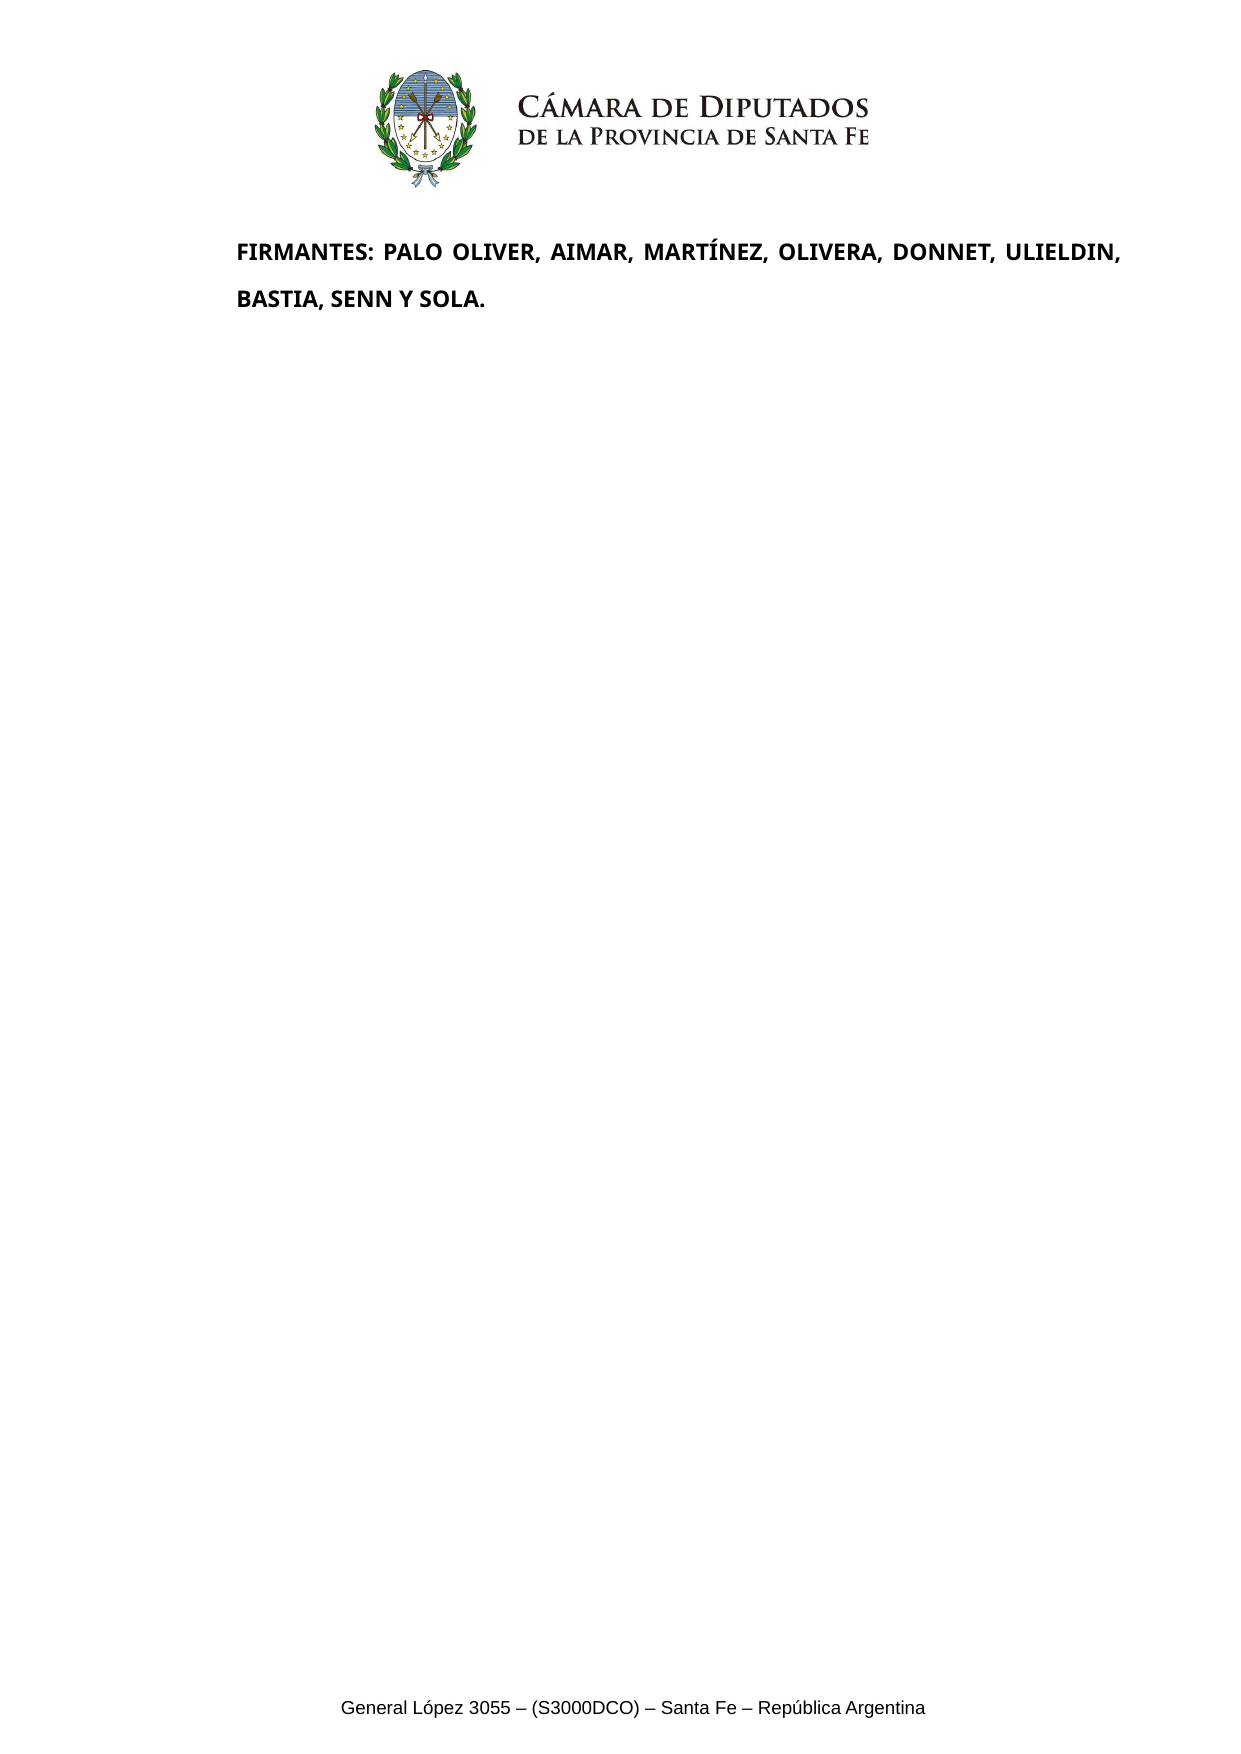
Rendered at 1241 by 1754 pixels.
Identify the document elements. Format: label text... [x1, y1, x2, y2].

picture [374, 70, 869, 192]
text FIRMANTES: PALO OLIVER, AIMAR, MARTÍNEZ, OLIVERA, DONNET, ULIELDIN, BASTIA, SENN Y SOLA. [236, 236, 1122, 314]
